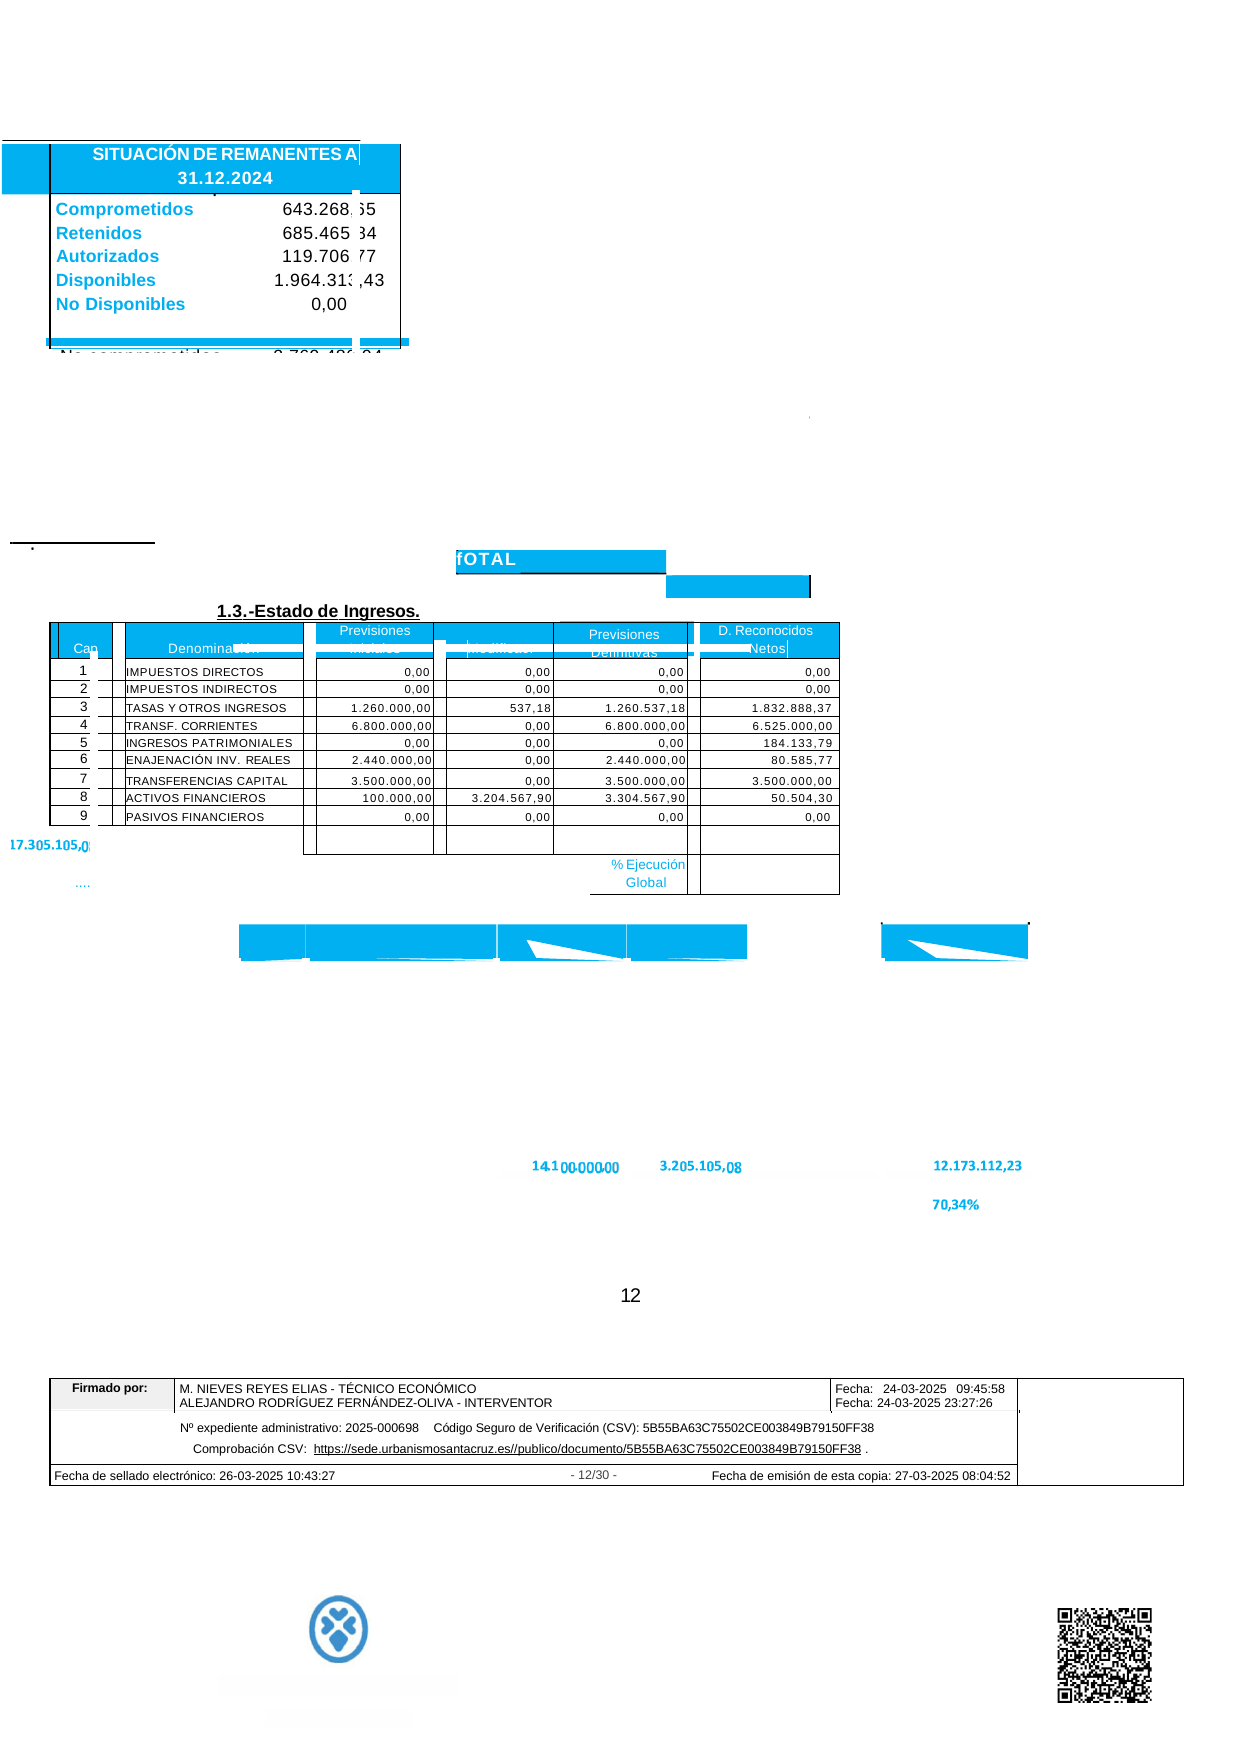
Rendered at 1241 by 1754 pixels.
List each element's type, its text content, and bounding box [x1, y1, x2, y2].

table_cell [447, 681, 467, 697]
table_cell [113, 658, 125, 679]
table_cell [316, 652, 349, 658]
table_cell 3 [73, 698, 90, 716]
table_cell [434, 751, 446, 768]
table_cell [447, 769, 467, 788]
table_cell [317, 659, 401, 679]
table_cell [50, 854, 90, 894]
table_cell [434, 652, 446, 658]
table_cell [701, 855, 839, 894]
table_cell [701, 681, 787, 697]
table_header [59, 623, 112, 640]
table_cell [317, 806, 401, 825]
table_cell [554, 751, 590, 768]
table_cell [317, 751, 349, 768]
table_cell PASIVOS FINANCIEROS [126, 806, 303, 825]
table_cell 0,00 [554, 659, 687, 679]
table_cell [98, 751, 112, 768]
table_cell [317, 789, 349, 805]
table_cell [434, 806, 446, 825]
table_cell [98, 698, 112, 716]
table_cell [434, 734, 446, 750]
table_cell [51, 769, 73, 788]
table_cell [447, 734, 467, 750]
table_cell [98, 717, 112, 733]
table_cell [51, 789, 73, 805]
table_cell [317, 734, 401, 750]
table_cell ACTIVOS FINANCIEROS [126, 789, 303, 805]
table_cell [304, 789, 316, 805]
table_cell Comprometidos 643.268,65 Retenidos 685.465,84 Autorizados 119.706,77 Disponibles 1.964.313,43 No Disponibles 0,00 No compremetidos 2.769.486,04 [53, 195, 352, 338]
table_cell 0,00 [788, 659, 839, 679]
table_cell 100.000,00 [349, 789, 433, 805]
table_cell [304, 698, 316, 716]
table_cell [51, 734, 73, 750]
table_cell Nº expediente administrativo: 2025-000698 Código Seguro de Verificación (CSV): 5B55BA63C75502CE003849B79150FF38 Comprobación CSV: https://sede.urbanismosantacruz.es//publico/documento/5B55BA63C75502CE003849B79150FF38 . [175, 1411, 1017, 1463]
table_cell 1.832.888,37 [749, 698, 839, 716]
text fOTAL [667, 550, 812, 570]
table_cell 3.500.000,00 [349, 769, 433, 788]
table_cell [447, 698, 467, 716]
table_header [126, 623, 303, 640]
table_cell [316, 640, 349, 644]
table_cell 1 [73, 659, 90, 679]
table_cell [317, 698, 349, 716]
table_cell 3.500.000,00 [749, 769, 839, 788]
table_cell [261, 652, 303, 658]
table_cell [447, 826, 553, 854]
table_cell 3.500.000,00 [590, 769, 687, 788]
table_cell [59, 640, 73, 658]
table_header [694, 623, 700, 644]
table_cell [51, 751, 73, 768]
table_cell [434, 698, 446, 716]
table_cell [688, 855, 700, 894]
table_cell [701, 751, 749, 768]
table_cell [317, 826, 433, 854]
table_header [360, 144, 400, 165]
table_header [113, 623, 125, 658]
table_cell [98, 681, 112, 697]
text 12 [620, 1284, 1190, 1307]
table_cell [688, 698, 700, 716]
table_cell Cap [73, 640, 100, 658]
table_cell Modificac. [468, 640, 534, 644]
table_cell [701, 717, 749, 733]
table_cell [700, 640, 749, 644]
table_cell [434, 717, 446, 733]
table_cell [701, 734, 749, 750]
table_cell 0,00 [554, 806, 687, 825]
table_cell [701, 806, 787, 825]
table_cell [113, 806, 125, 825]
text 3.412.754,69 [973, 576, 1190, 596]
table_header D. Reconocidos [718, 623, 816, 640]
table_cell 0,00 [468, 751, 553, 768]
table_cell [554, 717, 590, 733]
table_cell [554, 826, 687, 854]
table_cell TRANSF. CORRIENTES [126, 717, 303, 733]
table_cell [447, 659, 467, 679]
table_cell [434, 769, 446, 788]
table_cell 6.800.000,00 [349, 717, 433, 733]
table_cell [126, 640, 168, 658]
table_cell [304, 769, 316, 788]
table_cell [701, 826, 839, 854]
table_cell 0,00 [468, 806, 553, 825]
table_cell 0,00 [468, 769, 553, 788]
table_cell [317, 717, 349, 733]
table_cell [98, 769, 112, 788]
table_cell [317, 681, 401, 697]
table_header [700, 623, 718, 640]
table_cell [304, 717, 316, 733]
table_cell 0,00 [788, 806, 839, 825]
table_cell 2 [73, 681, 90, 697]
table_header [816, 623, 839, 640]
table_cell [554, 769, 590, 788]
table_header [51, 623, 58, 658]
table_cell TASAS Y OTROS INGRESOS [126, 698, 303, 716]
table_cell [113, 769, 125, 788]
table_cell [113, 681, 125, 697]
table_cell Comprometidos 643.268,65 Retenidos 685.465,84 Autorizados 119.706,77 Disponibles 1.964.313,43 No Disponibles 0,00 No compremetidos 2.769.486,04 [360, 194, 400, 338]
table_cell [434, 681, 446, 697]
table_cell Denominación [168, 640, 261, 658]
table_cell 3.204.567,90 [468, 789, 553, 805]
table_cell TRANSFERENCIAS CAPITAL [126, 769, 303, 788]
table_cell [447, 751, 467, 768]
table_cell [51, 681, 73, 697]
table_cell 0,00 [468, 681, 553, 697]
table_cell [434, 789, 446, 805]
table_cell [554, 698, 590, 716]
table_cell [447, 789, 467, 805]
table_cell [700, 652, 749, 658]
table_cell IMPUESTOS INDIRECTOS [126, 681, 303, 697]
table_cell [554, 789, 590, 805]
table_cell [688, 826, 700, 854]
table_cell 3.304.567,90 [590, 789, 687, 805]
table_cell INGRESOS PATRIMONIALES [126, 734, 303, 750]
table_cell [113, 751, 125, 768]
table_cell [534, 640, 553, 644]
table_cell [51, 806, 73, 825]
table_cell 2.440.000,00 [590, 751, 687, 768]
table_cell [788, 640, 839, 658]
table_cell 6 [73, 751, 90, 768]
table_cell [701, 769, 749, 788]
table_cell [446, 652, 467, 658]
table_header [554, 623, 559, 644]
table_cell 1.260.537,18 [590, 698, 687, 716]
table_cell [688, 751, 700, 768]
table_cell IMPUESTOS DIRECTOS [126, 659, 303, 679]
table_cell [401, 652, 433, 658]
table_cell 184.133,79 [749, 734, 839, 750]
table_header [554, 652, 562, 658]
table_cell 537,18 [468, 698, 553, 716]
table_cell [100, 640, 112, 658]
table_cell 0,00 [401, 659, 433, 679]
table_cell 8 [73, 789, 90, 805]
table_cell 0,00 [401, 681, 433, 697]
table_cell [304, 658, 316, 679]
table_cell [51, 698, 73, 716]
table_header [411, 623, 433, 640]
table_cell [304, 806, 316, 825]
table_cell [317, 769, 349, 788]
table_cell [434, 640, 446, 644]
table_cell [50, 826, 90, 854]
table_cell 2.440.000,00 [349, 751, 433, 768]
table_cell [701, 698, 749, 716]
table_cell 0,00 [554, 681, 687, 697]
table_cell [51, 659, 73, 679]
table_cell [98, 659, 112, 679]
table_cell Netos [749, 640, 787, 658]
table_header Fecha: 24-03-2025 09:45:58 Fecha: 24-03-2025 23:27:26 [831, 1379, 1017, 1409]
table_cell [113, 698, 125, 716]
table_cell 0,00 [468, 734, 553, 750]
table_cell 80.585,77 [749, 751, 839, 768]
table_cell 7 [73, 769, 90, 788]
table_cell 0,00 [401, 734, 433, 750]
table_cell [434, 826, 446, 854]
table_cell [688, 769, 700, 788]
table_cell [401, 640, 433, 644]
table_cell 0,00 [788, 681, 839, 697]
table_cell [688, 806, 700, 825]
table_cell [688, 658, 700, 679]
text 1.3.-Estado de Ingresos. [217, 602, 812, 622]
table_cell [534, 652, 553, 658]
table_header Previsiones [339, 623, 411, 640]
table_cell [304, 734, 316, 750]
table_cell [51, 1397, 174, 1409]
table_header Firmado por: [51, 1379, 174, 1397]
table_cell [447, 717, 467, 733]
table_cell [688, 734, 700, 750]
table_header [316, 623, 339, 640]
table_cell 31.12.2024 [353, 165, 400, 193]
table_cell [434, 658, 446, 679]
table_cell [113, 717, 125, 733]
table_cell 0,00 [468, 659, 553, 679]
table_header [434, 623, 553, 640]
table_cell Iniciales [349, 640, 401, 644]
table_header M. NIEVES REYES ELIAS - TÉCNICO ECONÓMICO ALEJANDRO RODRÍGUEZ FERNÁNDEZ-OLIVA - INTERVENTOR [175, 1379, 830, 1409]
table_cell [304, 751, 316, 768]
table_cell [304, 826, 316, 854]
table_cell [98, 789, 112, 805]
table_header [304, 652, 316, 658]
table_cell 0,00 [468, 717, 553, 733]
table_cell 0,00 [401, 806, 433, 825]
table_cell [98, 734, 112, 750]
table_cell % Ejecución Global [590, 855, 687, 894]
table_cell 9 [73, 806, 90, 825]
table_cell [261, 640, 303, 644]
table_cell ENAJENACIÓN INV. REALES [126, 751, 303, 768]
table_cell [98, 826, 303, 854]
table_cell [98, 806, 112, 825]
table_cell [688, 681, 700, 697]
table_cell Iniciales [349, 652, 401, 658]
table_cell 4 [73, 717, 90, 733]
table_cell [51, 717, 73, 733]
table_cell 6.525.000,00 [749, 717, 839, 733]
table_cell 6.800.000,00 [590, 717, 687, 733]
table_header [688, 652, 700, 658]
table_cell 1.260.000,00 [349, 698, 433, 716]
table_cell 0,00 [554, 734, 687, 750]
table_cell [688, 717, 700, 733]
table_cell [51, 1411, 175, 1463]
table_cell Modificac. [468, 652, 534, 658]
table_cell [701, 789, 749, 805]
table_cell [304, 681, 316, 697]
table_cell Fecha de sellado electrónico: 26-03-2025 10:43:27 - 12/30 - Fecha de emisión de esta copia: 27-03-2025 08:04:52 [51, 1465, 1017, 1485]
table_cell [446, 640, 467, 644]
table_cell [98, 854, 590, 894]
table_cell [113, 789, 125, 805]
table_cell [113, 734, 125, 750]
table_cell [701, 659, 787, 679]
table_cell 50.504,30 [749, 789, 839, 805]
table_header [1018, 1379, 1183, 1485]
table_header [304, 623, 316, 644]
table_cell 5 [73, 734, 90, 750]
table_cell [447, 806, 467, 825]
table_cell [688, 789, 700, 805]
